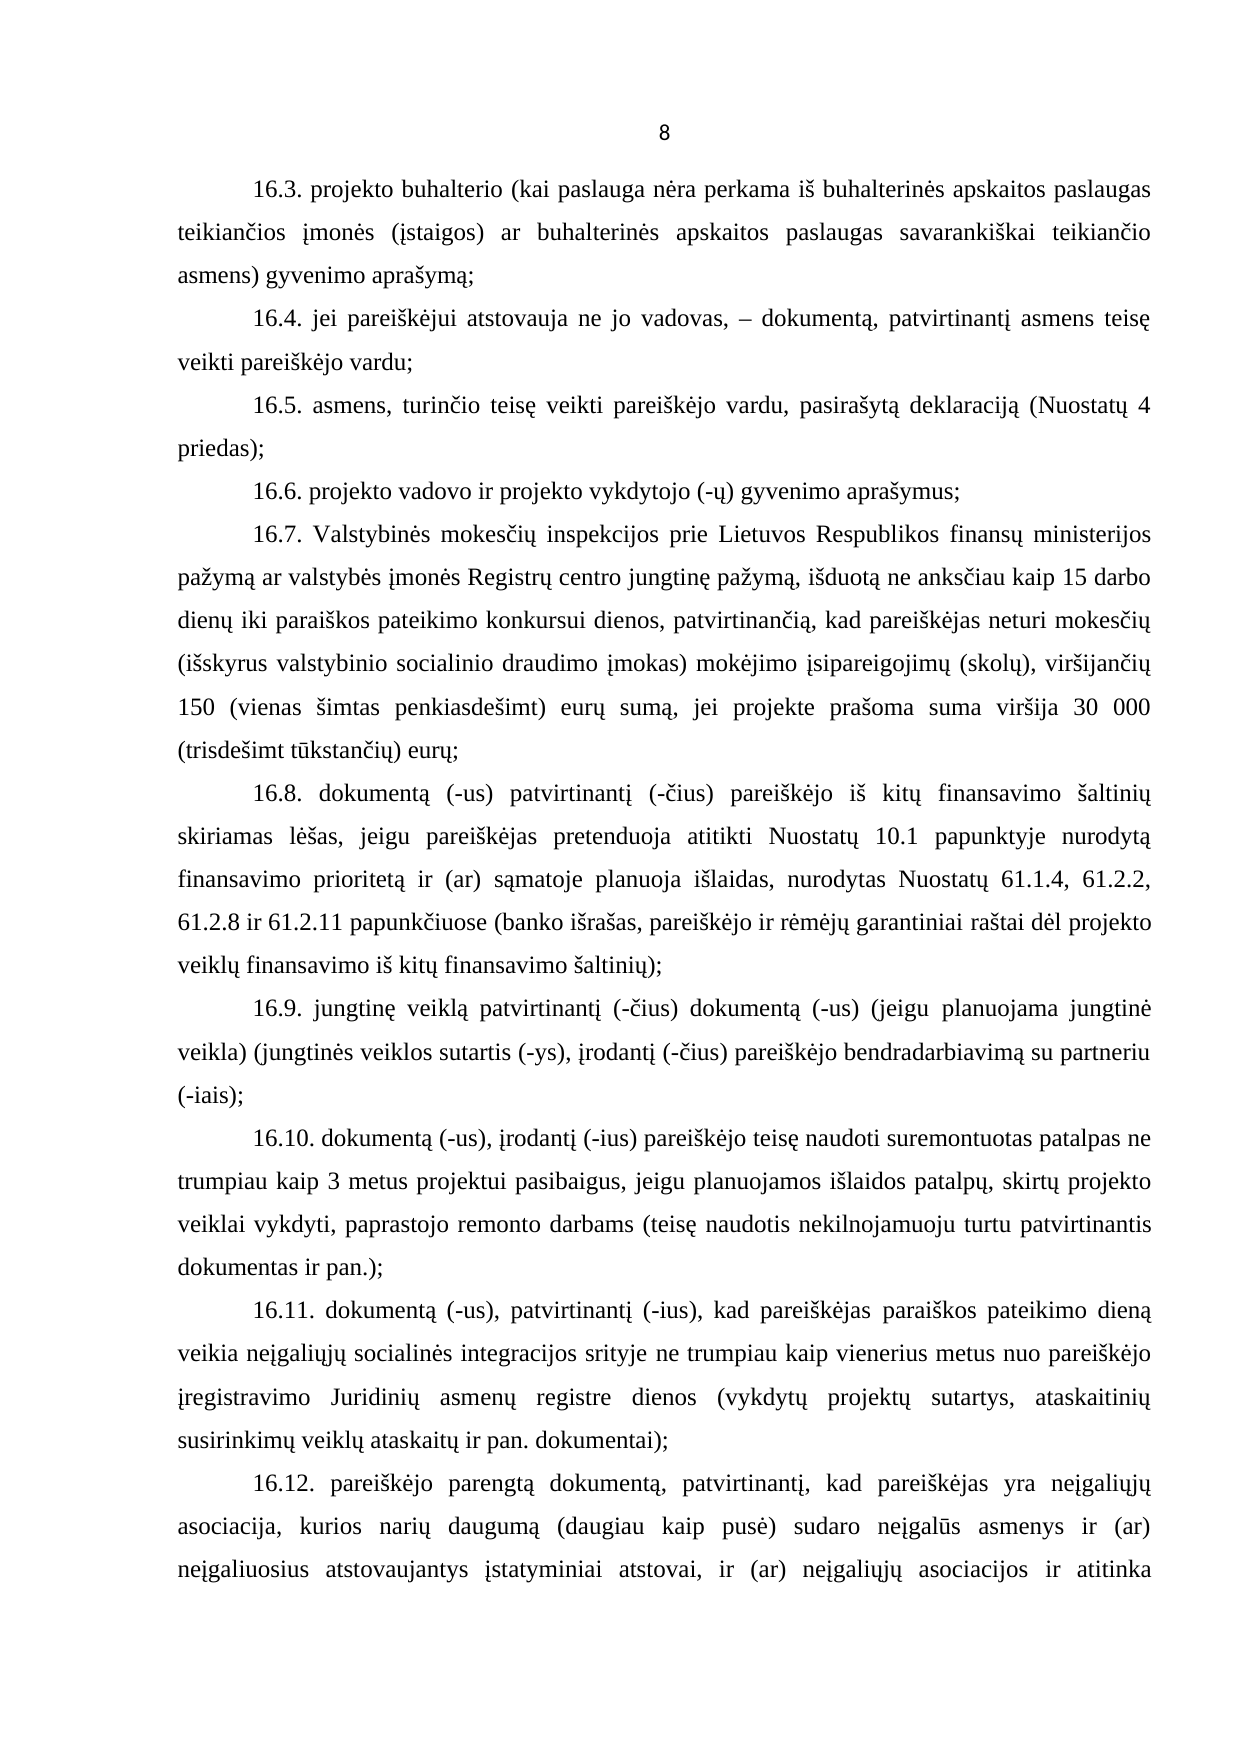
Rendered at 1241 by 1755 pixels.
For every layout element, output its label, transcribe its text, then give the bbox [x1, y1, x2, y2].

text 16.3. projekto buhalterio (kai paslauga nėra perkama iš buhalterinės apskaitos paslaugas teikiančios įmonės (įstaigos) ar buhalterinės apskaitos paslaugas savarankiškai teikiančio asmens) gyvenimo aprašymą; [177, 174, 1152, 289]
text 16.10. dokumentą (-us), įrodantį (-ius) pareiškėjo teisę naudoti suremontuotas patalpas ne trumpiau kaip 3 metus projektui pasibaigus, jeigu planuojamos išlaidos patalpų, skirtų projekto veiklai vykdyti, paprastojo remonto darbams (teisę naudotis nekilnojamuoju turtu patvirtinantis dokumentas ir pan.); [177, 1123, 1152, 1281]
text 16.5. asmens, turinčio teisę veikti pareiškėjo vardu, pasirašytą deklaraciją (Nuostatų 4 priedas); [177, 390, 1152, 462]
text 16.11. dokumentą (-us), patvirtinantį (-ius), kad pareiškėjas paraiškos pateikimo dieną veikia neįgaliųjų socialinės integracijos srityje ne trumpiau kaip vienerius metus nuo pareiškėjo įregistravimo Juridinių asmenų registre dienos (vykdytų projektų sutartys, ataskaitinių susirinkimų veiklų ataskaitų ir pan. dokumentai); [177, 1295, 1152, 1453]
text 16.8. dokumentą (-us) patvirtinantį (-čius) pareiškėjo iš kitų finansavimo šaltinių skiriamas lėšas, jeigu pareiškėjas pretenduoja atitikti Nuostatų 10.1 papunktyje nurodytą finansavimo prioritetą ir (ar) sąmatoje planuoja išlaidas, nurodytas Nuostatų 61.1.4, 61.2.2, 61.2.8 ir 61.2.11 papunkčiuose (banko išrašas, pareiškėjo ir rėmėjų garantiniai raštai dėl projekto veiklų finansavimo iš kitų finansavimo šaltinių); [177, 778, 1152, 979]
text 16.9. jungtinę veiklą patvirtinantį (-čius) dokumentą (-us) (jeigu planuojama jungtinė veikla) (jungtinės veiklos sutartis (-ys), įrodantį (-čius) pareiškėjo bendradarbiavimą su partneriu (-iais); [177, 993, 1152, 1108]
text 16.7. Valstybinės mokesčių inspekcijos prie Lietuvos Respublikos finansų ministerijos pažymą ar valstybės įmonės Registrų centro jungtinę pažymą, išduotą ne anksčiau kaip 15 darbo dienų iki paraiškos pateikimo konkursui dienos, patvirtinančią, kad pareiškėjas neturi mokesčių (išskyrus valstybinio socialinio draudimo įmokas) mokėjimo įsipareigojimų (skolų), viršijančių 150 (vienas šimtas penkiasdešimt) eurų sumą, jei projekte prašoma suma viršija 30 000 (trisdešimt tūkstančių) eurų; [177, 519, 1152, 763]
text 16.6. projekto vadovo ir projekto vykdytojo (-ų) gyvenimo aprašymus; [177, 476, 1152, 505]
text 16.12. pareiškėjo parengtą dokumentą, patvirtinantį, kad pareiškėjas yra neįgaliųjų asociacija, kurios narių daugumą (daugiau kaip pusė) sudaro neįgalūs asmenys ir (ar) neįgaliuosius atstovaujantys įstatyminiai atstovai, ir (ar) neįgaliųjų asociacijos ir atitinka [177, 1468, 1152, 1583]
text 16.4. jei pareiškėjui atstovauja ne jo vadovas, – dokumentą, patvirtinantį asmens teisę veikti pareiškėjo vardu; [177, 303, 1152, 375]
